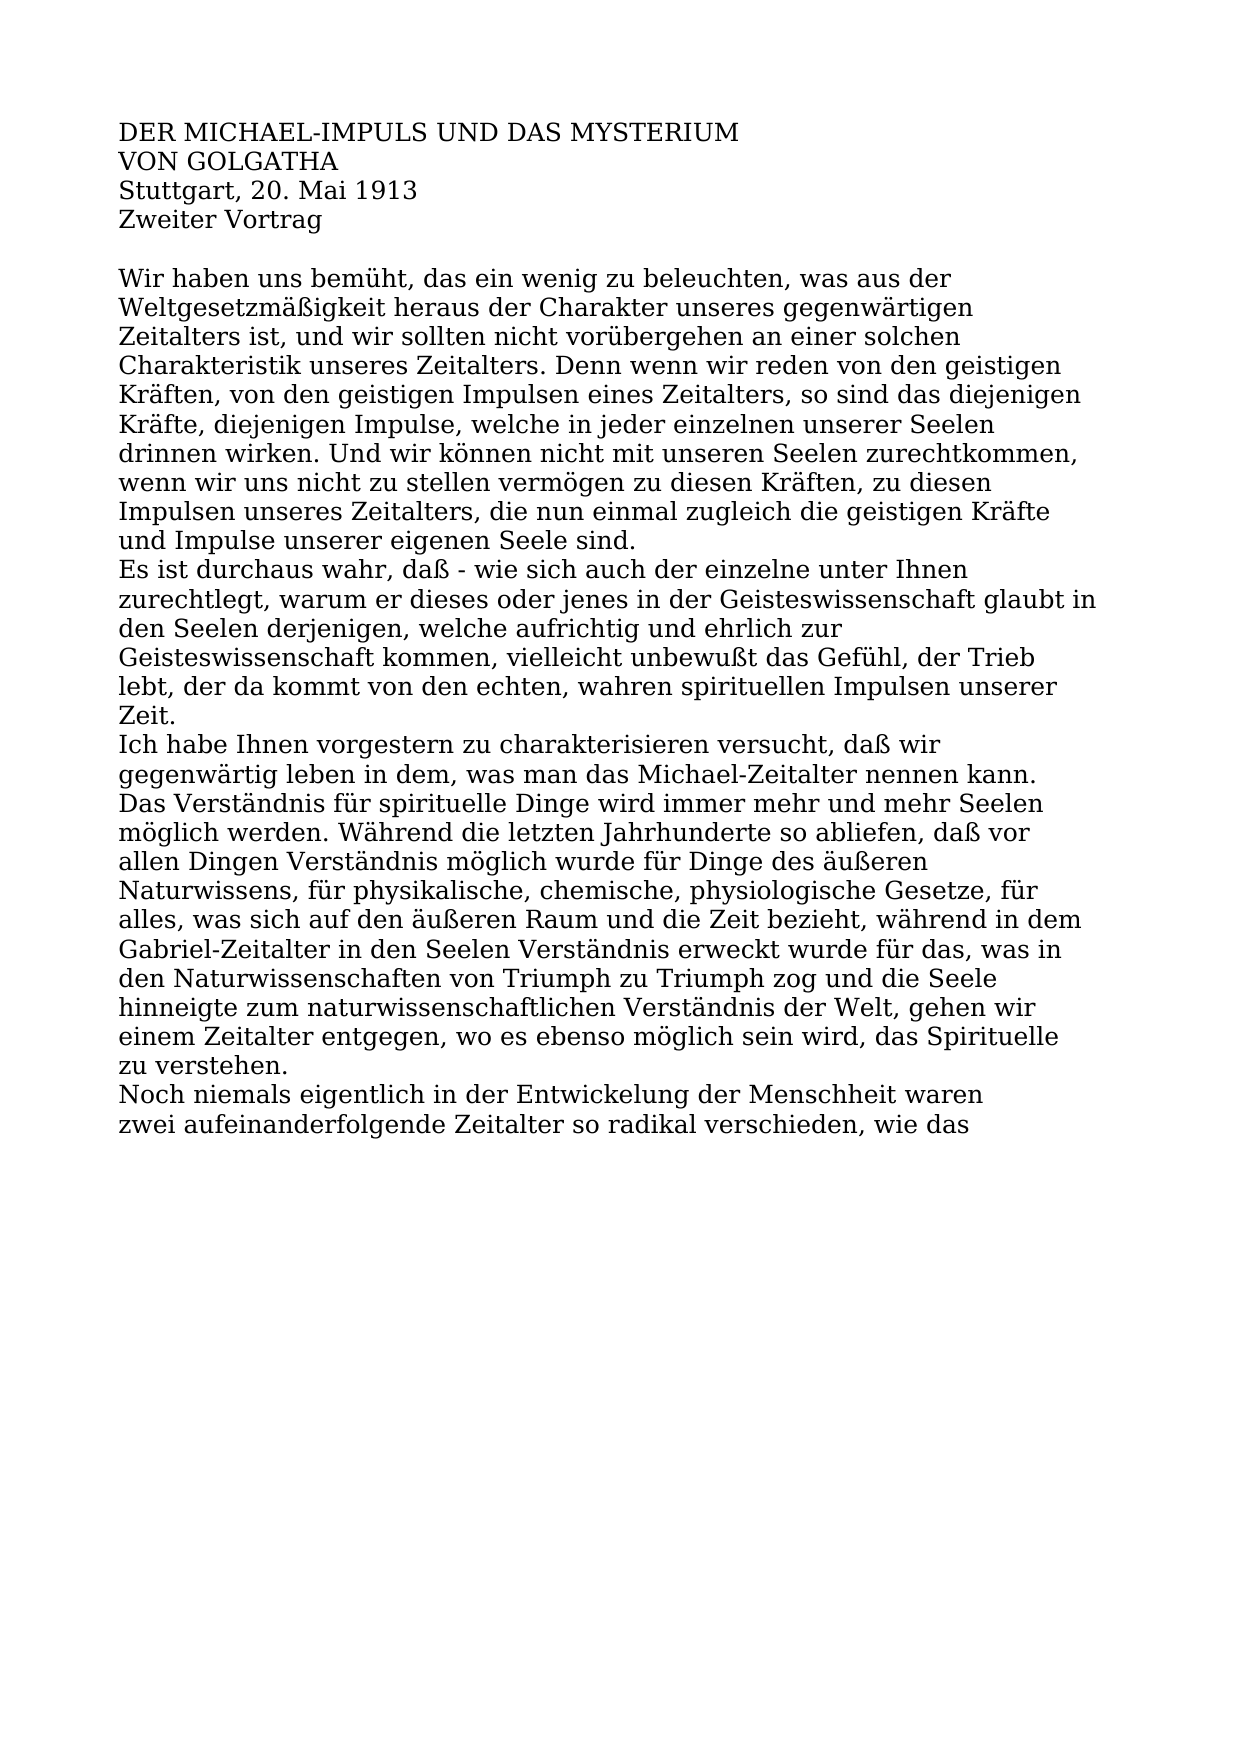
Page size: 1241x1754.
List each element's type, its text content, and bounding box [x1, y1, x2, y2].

text VON GOLGATHA [118, 147, 1122, 176]
text gegenwärtig leben in dem, was man das Michael-Zeitalter nennen kann. [118, 760, 1122, 789]
text Kräften, von den geistigen Impulsen eines Zeitalters, so sind das diejenigen [118, 381, 1122, 410]
text zu verstehen. [118, 1051, 1122, 1081]
text wenn wir uns nicht zu stellen vermögen zu diesen Kräften, zu diesen [118, 468, 1122, 497]
text Zweiter Vortrag [118, 206, 1122, 235]
text Wir haben uns bemüht, das ein wenig zu beleuchten, was aus der [118, 264, 1122, 293]
text drinnen wirken. Und wir können nicht mit unseren Seelen zurechtkommen, [118, 439, 1122, 468]
text Ich habe Ihnen vorgestern zu charakterisieren versucht, daß wir [118, 731, 1122, 760]
text Charakteristik unseres Zeitalters. Denn wenn wir reden von den geistigen [118, 351, 1122, 381]
text Kräfte, diejenigen Impulse, welche in jeder einzelnen unserer Seelen [118, 410, 1122, 439]
text zwei aufeinanderfolgende Zeitalter so radikal verschieden, wie das [118, 1110, 1122, 1139]
text zurechtlegt, warum er dieses oder jenes in der Geisteswissenschaft glaubt in den Seelen derjenigen, welche aufrichtig und ehrlich zur [118, 585, 1122, 643]
text DER MICHAEL-IMPULS UND DAS MYSTERIUM [118, 118, 1122, 147]
text einem Zeitalter entgegen, wo es ebenso möglich sein wird, das Spirituelle [118, 1022, 1122, 1051]
text Naturwissens, für physikalische, chemische, physiologische Gesetze, für [118, 876, 1122, 906]
text möglich werden. Während die letzten Jahrhunderte so abliefen, daß vor [118, 818, 1122, 847]
text lebt, der da kommt von den echten, wahren spirituellen Impulsen unserer [118, 672, 1122, 701]
text Es ist durchaus wahr, daß - wie sich auch der einzelne unter Ihnen [118, 556, 1122, 585]
text allen Dingen Verständnis möglich wurde für Dinge des äußeren [118, 847, 1122, 876]
text Zeit. [118, 701, 1122, 731]
text den Naturwissenschaften von Triumph zu Triumph zog und die Seele [118, 964, 1122, 993]
text Noch niemals eigentlich in der Entwickelung der Menschheit waren [118, 1081, 1122, 1110]
text und Impulse unserer eigenen Seele sind. [118, 526, 1122, 556]
text Impulsen unseres Zeitalters, die nun einmal zugleich die geistigen Kräfte [118, 497, 1122, 526]
text alles, was sich auf den äußeren Raum und die Zeit bezieht, während in dem [118, 906, 1122, 935]
text Geisteswissenschaft kommen, vielleicht unbewußt das Gefühl, der Trieb [118, 643, 1122, 672]
text Zeitalters ist, und wir sollten nicht vorübergehen an einer solchen [118, 322, 1122, 351]
text Das Verständnis für spirituelle Dinge wird immer mehr und mehr Seelen [118, 789, 1122, 818]
text Gabriel-Zeitalter in den Seelen Verständnis erweckt wurde für das, was in [118, 935, 1122, 964]
text hinneigte zum naturwissenschaftlichen Verständnis der Welt, gehen wir [118, 993, 1122, 1022]
text Weltgesetzmäßigkeit heraus der Charakter unseres gegenwärtigen [118, 293, 1122, 322]
text Stuttgart, 20. Mai 1913 [118, 176, 1122, 206]
